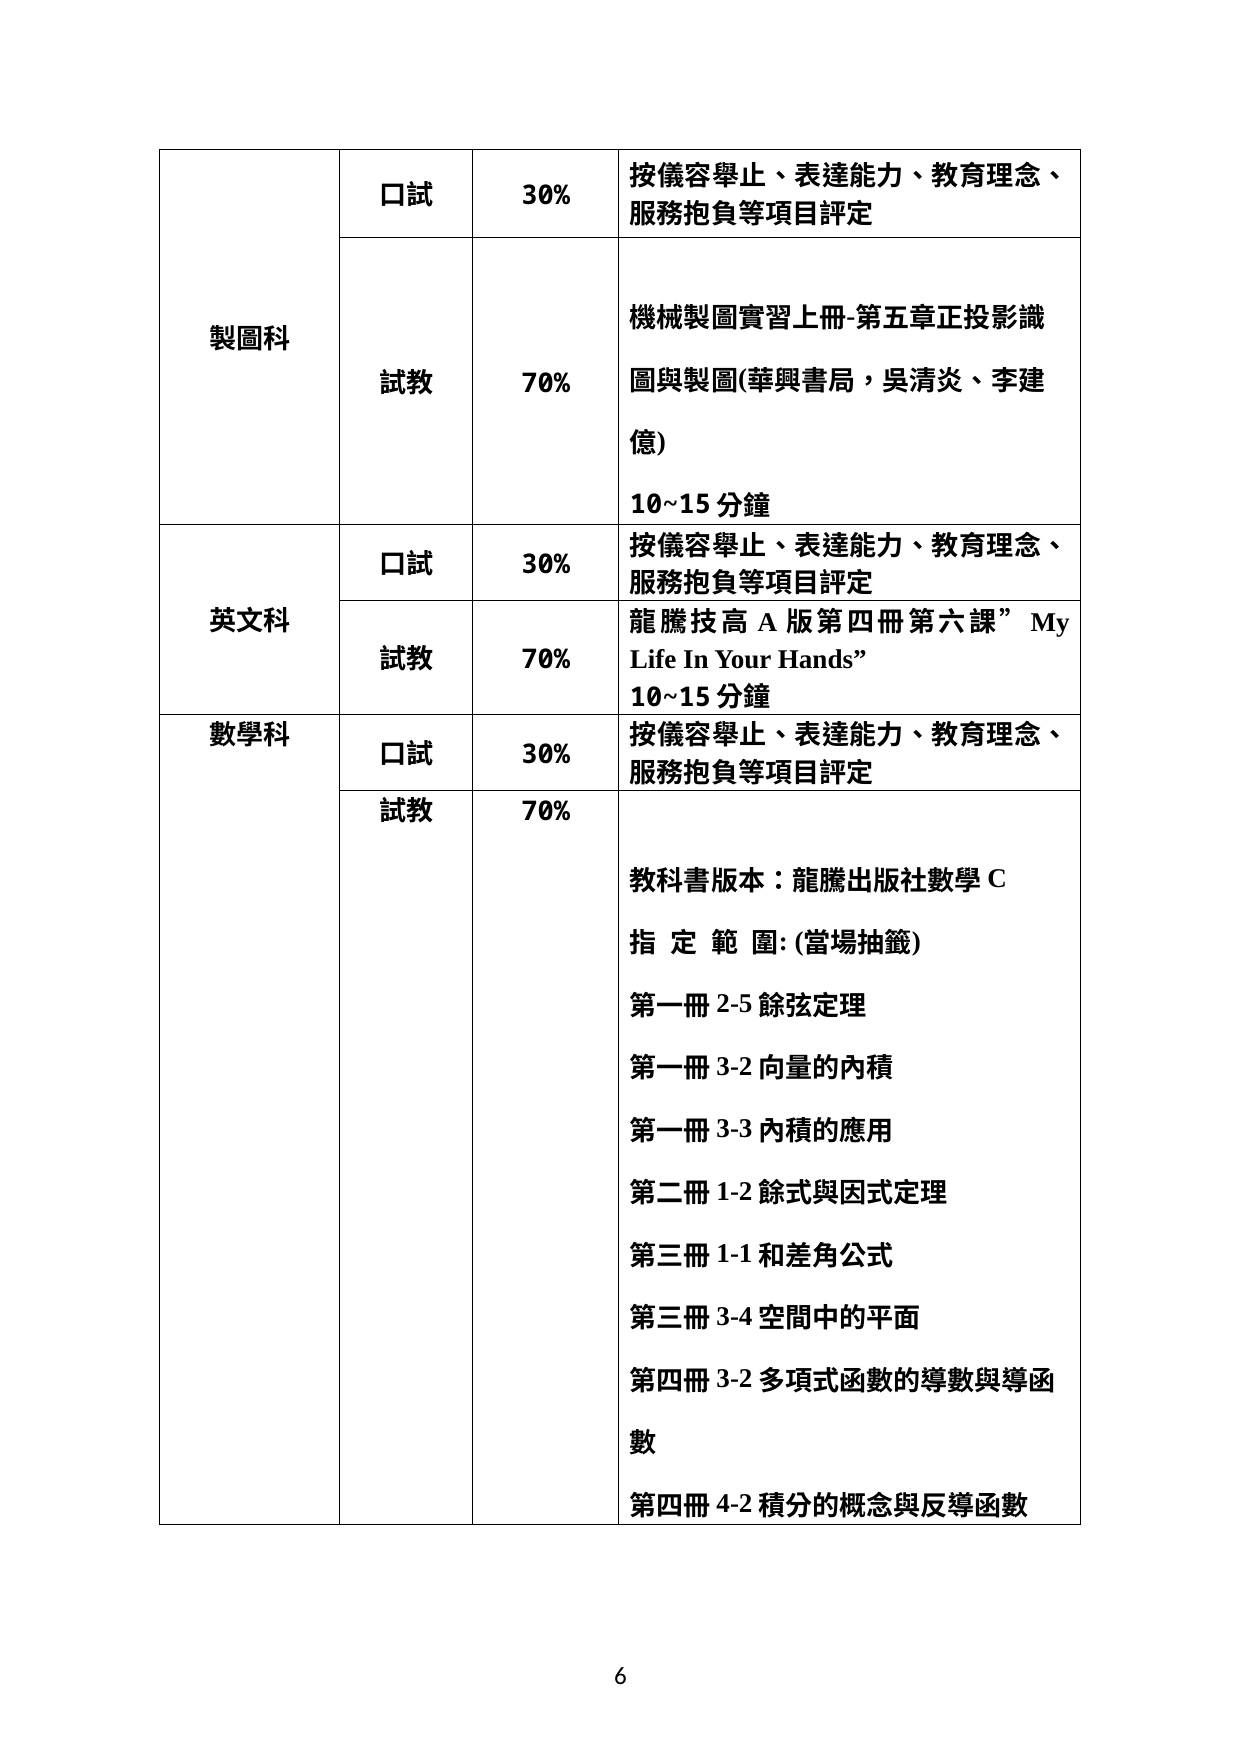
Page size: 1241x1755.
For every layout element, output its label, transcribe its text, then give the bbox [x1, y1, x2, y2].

table_cell 口試 [340, 150, 472, 237]
table_cell 口試 [340, 525, 472, 600]
table_cell 30% [473, 525, 618, 600]
table_cell 按儀容舉止、表達能力、教育理念、服務抱負等項目評定 [619, 525, 1080, 600]
table_cell 龍騰技高A版第四冊第六課”My Life In Your Hands” 10~15分鐘 [619, 601, 1080, 713]
table_cell 試教 [340, 601, 472, 713]
table_cell 教科書版本：龍騰出版社數學C 指 定 範 圍: (當場抽籤) 第一冊2-5餘弦定理 第一冊3-2向量的內積 第一冊3-3內積的應用 第二冊1-2餘式與因式定理 第三冊1-1和差角公式 第三冊3-4空間中的平面 第四冊3-2多項式函數的導數與導函數 第四冊4-2積分的概念與反導函數 [619, 791, 1080, 1524]
table_cell 70% [473, 238, 618, 524]
table_cell 30% [473, 150, 618, 237]
table_cell 試教 [340, 238, 472, 524]
table_cell 按儀容舉止、表達能力、教育理念、服務抱負等項目評定 [619, 715, 1080, 789]
table_cell 70% [473, 601, 618, 713]
table_cell 30% [473, 715, 618, 789]
table_cell 英文科 [160, 525, 339, 713]
table_cell 數學科 [160, 715, 339, 1524]
table_cell 機械製圖實習上冊-第五章正投影識圖與製圖(華興書局，吳清炎、李建億) 10~15分鐘 [619, 238, 1080, 524]
table_cell 按儀容舉止、表達能力、教育理念、服務抱負等項目評定 [619, 150, 1080, 237]
table_cell 口試 [340, 715, 472, 789]
table_cell 製圖科 [160, 150, 339, 524]
table_cell 試教 [340, 791, 472, 1524]
table_cell 70% [473, 791, 618, 1524]
